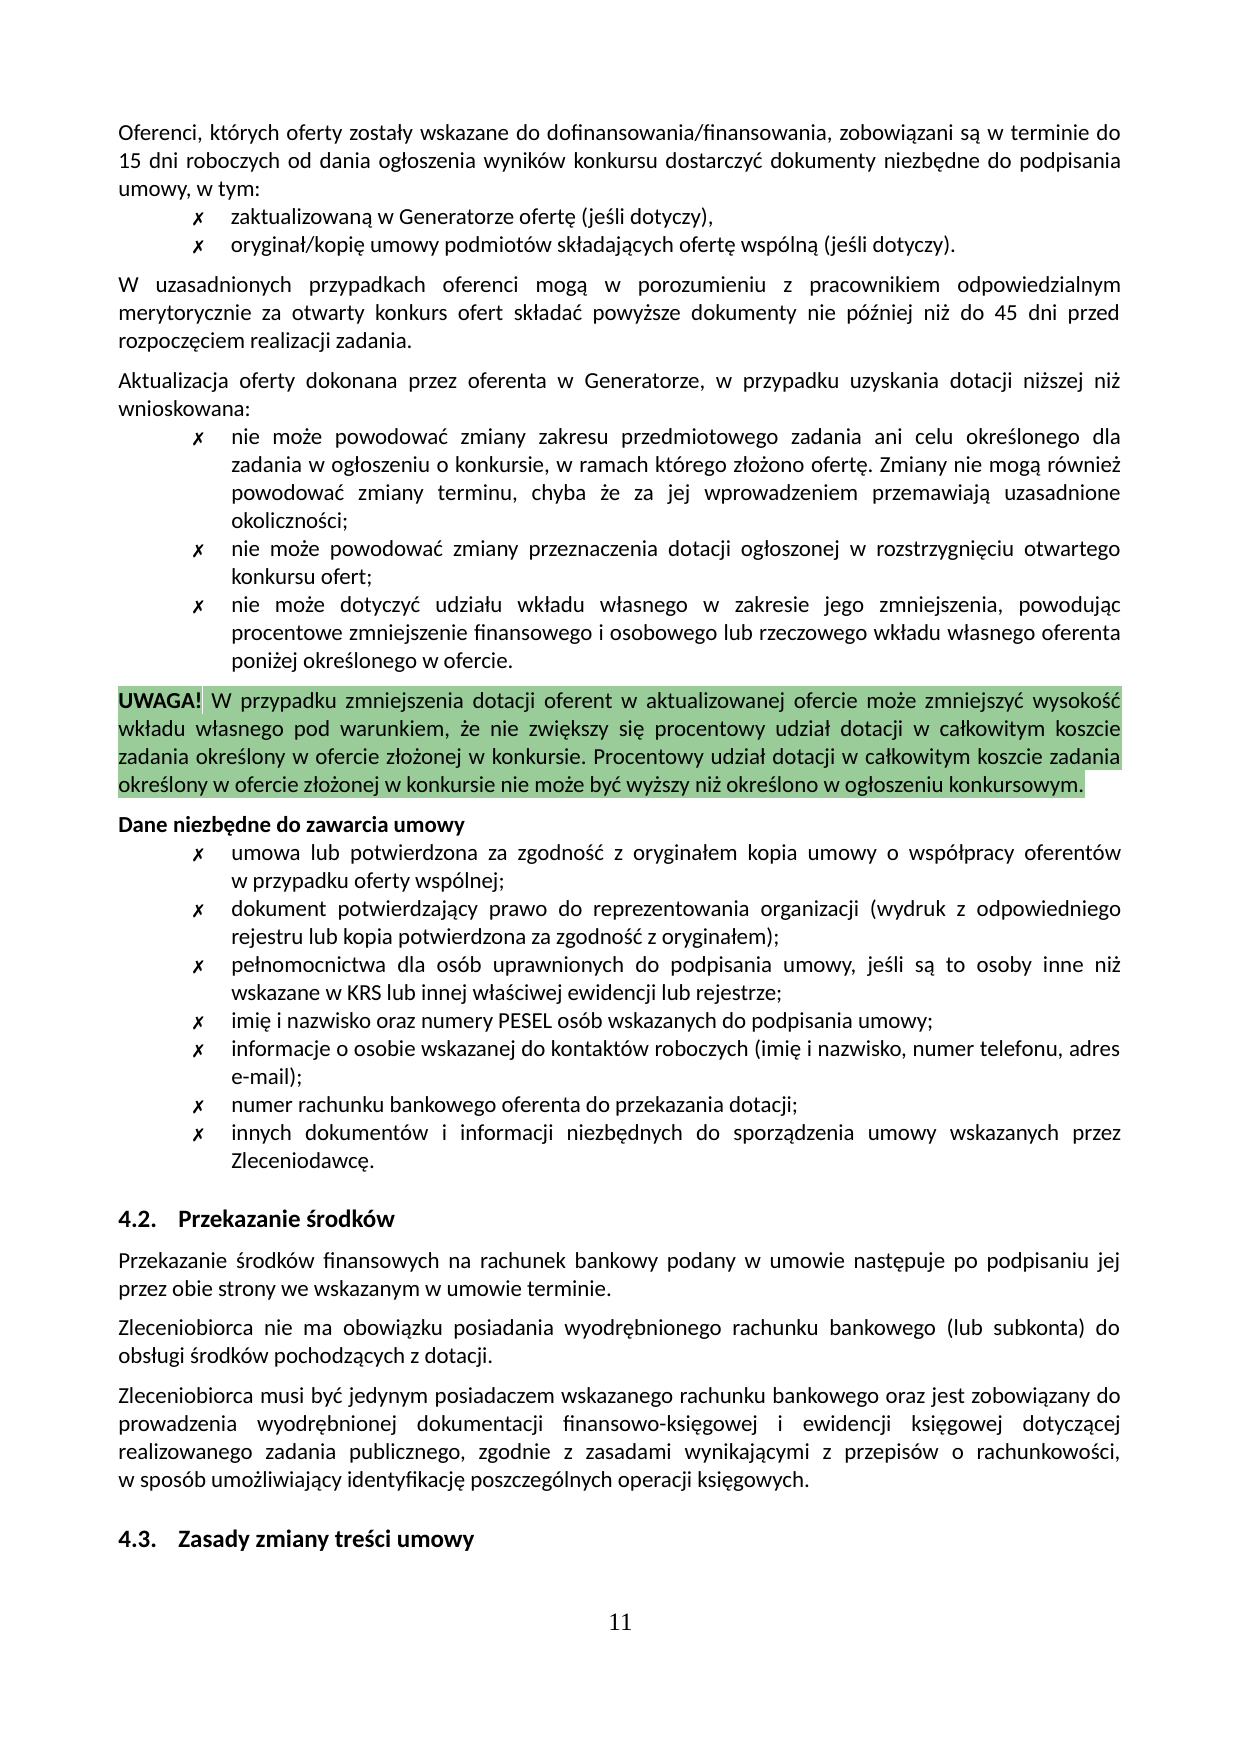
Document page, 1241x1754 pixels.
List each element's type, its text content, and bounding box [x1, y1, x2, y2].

list imię i nazwisko oraz numery PESEL osób wskazanych do podpisania umowy; [193, 1006, 1122, 1034]
list pełnomocnictwa dla osób uprawnionych do podpisania umowy, jeśli są to osoby inne niż wskazane w KRS lub innej właściwej ewidencji lub rejestrze; [193, 950, 1122, 1006]
list informacje o osobie wskazanej do kontaktów roboczych (imię i nazwisko, numer telefonu, adres e-mail); [193, 1034, 1122, 1090]
text Aktualizacja oferty dokonana przez oferenta w Generatorze, w przypadku uzyskania dotacji niższej niż wnioskowana: [118, 366, 1122, 422]
list umowa lub potwierdzona za zgodność z oryginałem kopia umowy o współpracy oferentów w przypadku oferty wspólnej; [193, 838, 1122, 894]
list nie może powodować zmiany zakresu przedmiotowego zadania ani celu określonego dla zadania w ogłoszeniu o konkursie, w ramach którego złożono ofertę. Zmiany nie mogą również powodować zmiany terminu, chyba że za jej wprowadzeniem przemawiają uzasadnione okoliczności; [193, 422, 1122, 534]
list zaktualizowaną w Generatorze ofertę (jeśli dotyczy), [193, 202, 1122, 230]
list Przekazanie środków finansowych na rachunek bankowy podany w umowie następuje po podpisaniu jej przez obie strony we wskazanym w umowie terminie. [118, 1246, 1122, 1302]
list nie może dotyczyć udziału wkładu własnego w zakresie jego zmniejszenia, powodując procentowe zmniejszenie finansowego i osobowego lub rzeczowego wkładu własnego oferenta poniżej określonego w ofercie. [193, 590, 1122, 674]
list Przekazanie środków [118, 1203, 1122, 1234]
list Oferenci, których oferty zostały wskazane do dofinansowania/finansowania, zobowiązani są w terminie do 15 dni roboczych od dania ogłoszenia wyników konkursu dostarczyć dokumenty niezbędne do podpisania umowy, w tym: [118, 118, 1122, 202]
list Zasady zmiany treści umowy [118, 1523, 1122, 1553]
list Zleceniobiorca musi być jedynym posiadaczem wskazanego rachunku bankowego oraz jest zobowiązany do prowadzenia wyodrębnionej dokumentacji finansowo-księgowej i ewidencji księgowej dotyczącej realizowanego zadania publicznego, zgodnie z zasadami wynikającymi z przepisów o rachunkowości, w sposób umożliwiający identyfikację poszczególnych operacji księgowych. [118, 1381, 1122, 1493]
list Zleceniobiorca nie ma obowiązku posiadania wyodrębnionego rachunku bankowego (lub subkonta) do obsługi środków pochodzących z dotacji. [118, 1313, 1122, 1369]
list nie może powodować zmiany przeznaczenia dotacji ogłoszonej w rozstrzygnięciu otwartego konkursu ofert; [193, 534, 1122, 590]
list dokument potwierdzający prawo do reprezentowania organizacji (wydruk z odpowiedniego rejestru lub kopia potwierdzona za zgodność z oryginałem); [193, 894, 1122, 950]
text Dane niezbędne do zawarcia umowy [118, 810, 1122, 838]
list innych dokumentów i informacji niezbędnych do sporządzenia umowy wskazanych przez Zleceniodawcę. [193, 1118, 1122, 1174]
list oryginał/kopię umowy podmiotów składających ofertę wspólną (jeśli dotyczy). [193, 230, 1122, 258]
text W uzasadnionych przypadkach oferenci mogą w porozumieniu z pracownikiem odpowiedzialnym merytorycznie za otwarty konkurs ofert składać powyższe dokumenty nie później niż do 45 dni przed rozpoczęciem realizacji zadania. [118, 270, 1122, 354]
text UWAGA! W przypadku zmniejszenia dotacji oferent w aktualizowanej ofercie może zmniejszyć wysokość wkładu własnego pod warunkiem, że nie zwiększy się procentowy udział dotacji w całkowitym koszcie zadania określony w ofercie złożonej w konkursie. Procentowy udział dotacji w całkowitym koszcie zadania określony w ofercie złożonej w konkursie nie może być wyższy niż określono w ogłoszeniu konkursowym. [118, 686, 1122, 798]
list numer rachunku bankowego oferenta do przekazania dotacji; [193, 1090, 1122, 1118]
